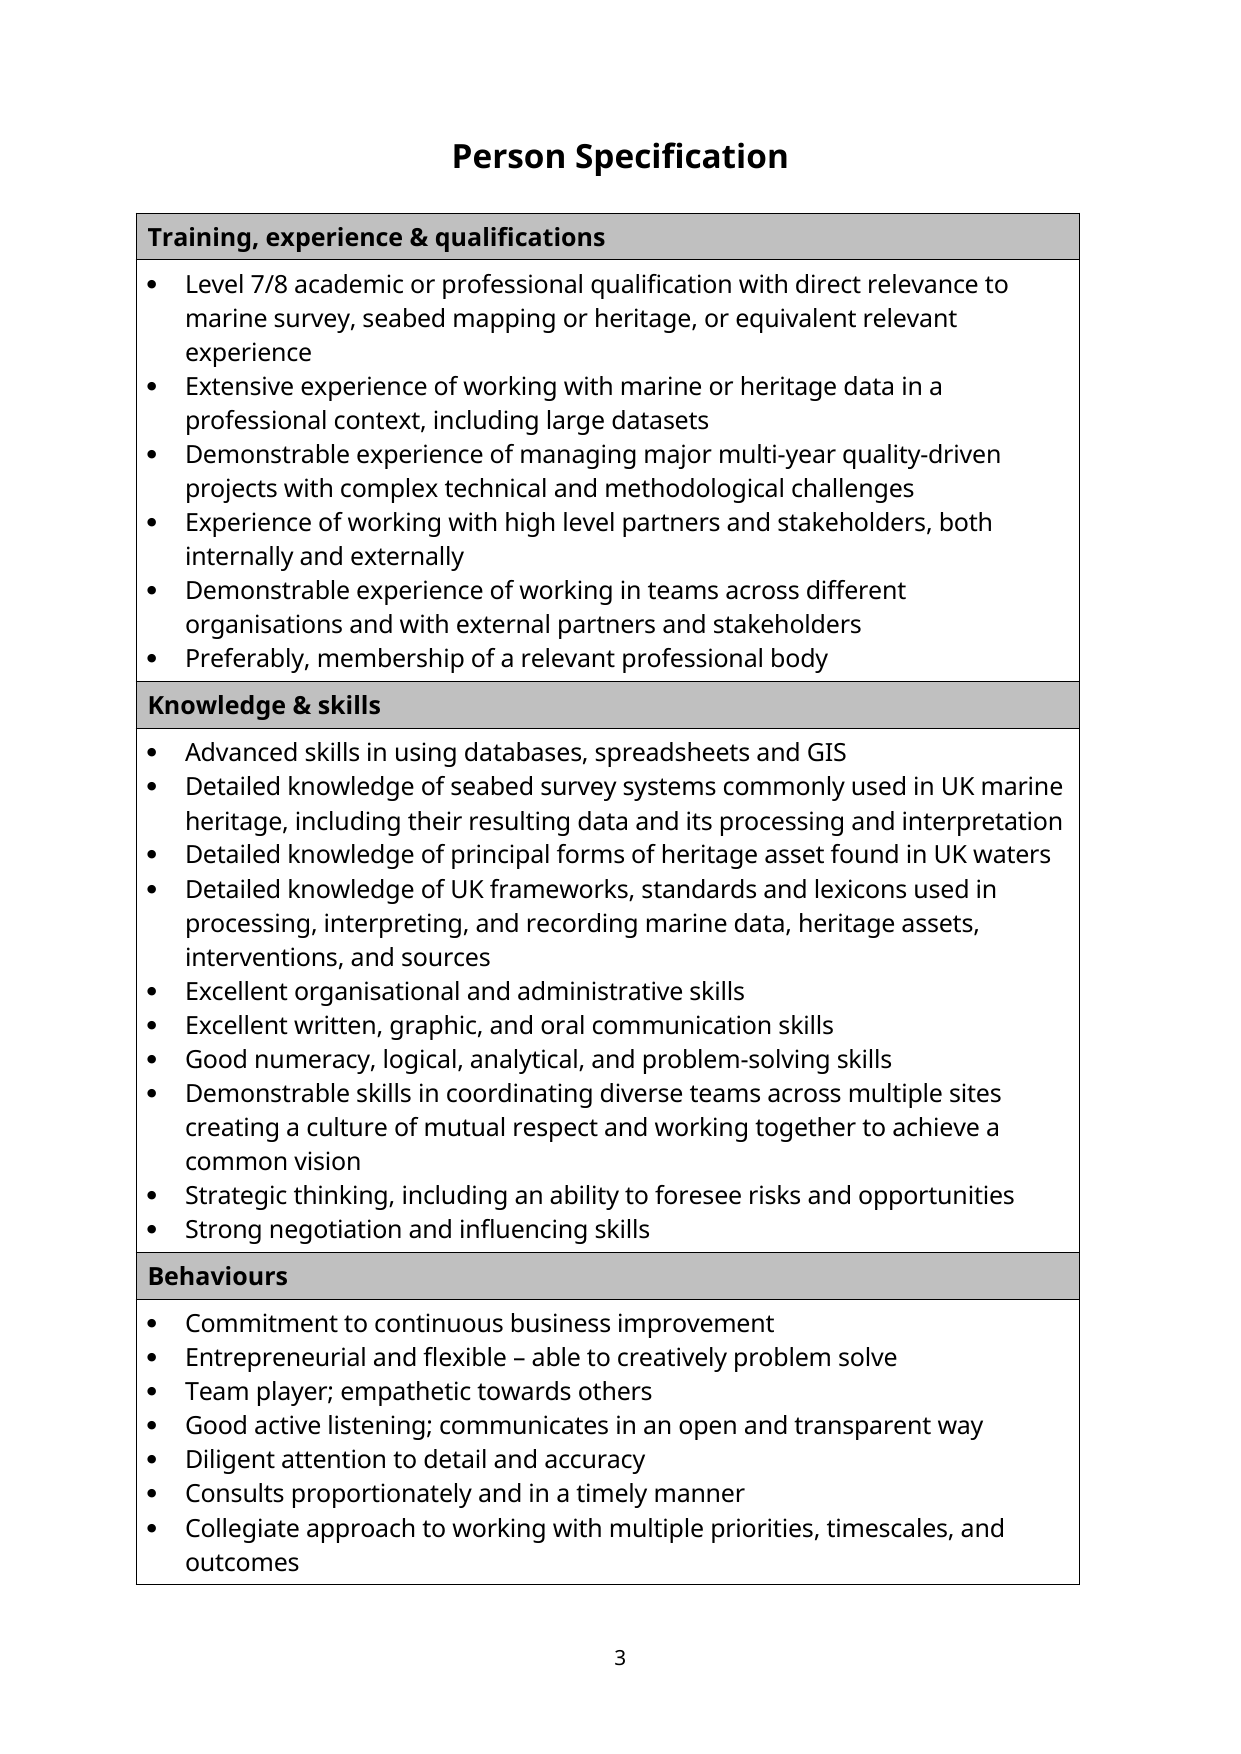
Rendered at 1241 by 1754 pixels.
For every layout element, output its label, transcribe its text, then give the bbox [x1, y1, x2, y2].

table_cell Commitment to continuous business improvement Entrepreneurial and flexible – able to creatively problem solve Team player; empathetic towards others Good active listening; communicates in an open and transparent way Diligent attention to detail and accuracy Consults proportionately and in a timely manner Collegiate approach to working with multiple priorities, timescales, and outcomes Actively supports the roles and contributions of other groups, departments, and teams [137, 1300, 1079, 1584]
table_header Training, experience & qualifications [137, 214, 1079, 259]
text Person Specification [133, 133, 1107, 178]
table_cell Level 7/8 academic or professional qualification with direct relevance to marine survey, seabed mapping or heritage, or equivalent relevant experience Extensive experience of working with marine or heritage data in a professional context, including large datasets Demonstrable experience of managing major multi-year quality-driven projects with complex technical and methodological challenges Experience of working with high level partners and stakeholders, both internally and externally Demonstrable experience of working in teams across different organisations and with external partners and stakeholders Preferably, membership of a relevant professional body [137, 260, 1079, 681]
table_cell Behaviours [137, 1253, 1079, 1299]
table_cell Knowledge & skills [137, 682, 1079, 728]
table_cell Advanced skills in using databases, spreadsheets and GIS Detailed knowledge of seabed survey systems commonly used in UK marine heritage, including their resulting data and its processing and interpretation Detailed knowledge of principal forms of heritage asset found in UK waters Detailed knowledge of UK frameworks, standards and lexicons used in processing, interpreting, and recording marine data, heritage assets, interventions, and sources Excellent organisational and administrative skills Excellent written, graphic, and oral communication skills Good numeracy, logical, analytical, and problem-solving skills Demonstrable skills in coordinating diverse teams across multiple sites creating a culture of mutual respect and working together to achieve a common vision Strategic thinking, including an ability to foresee risks and opportunities Strong negotiation and influencing skills [137, 729, 1079, 1252]
